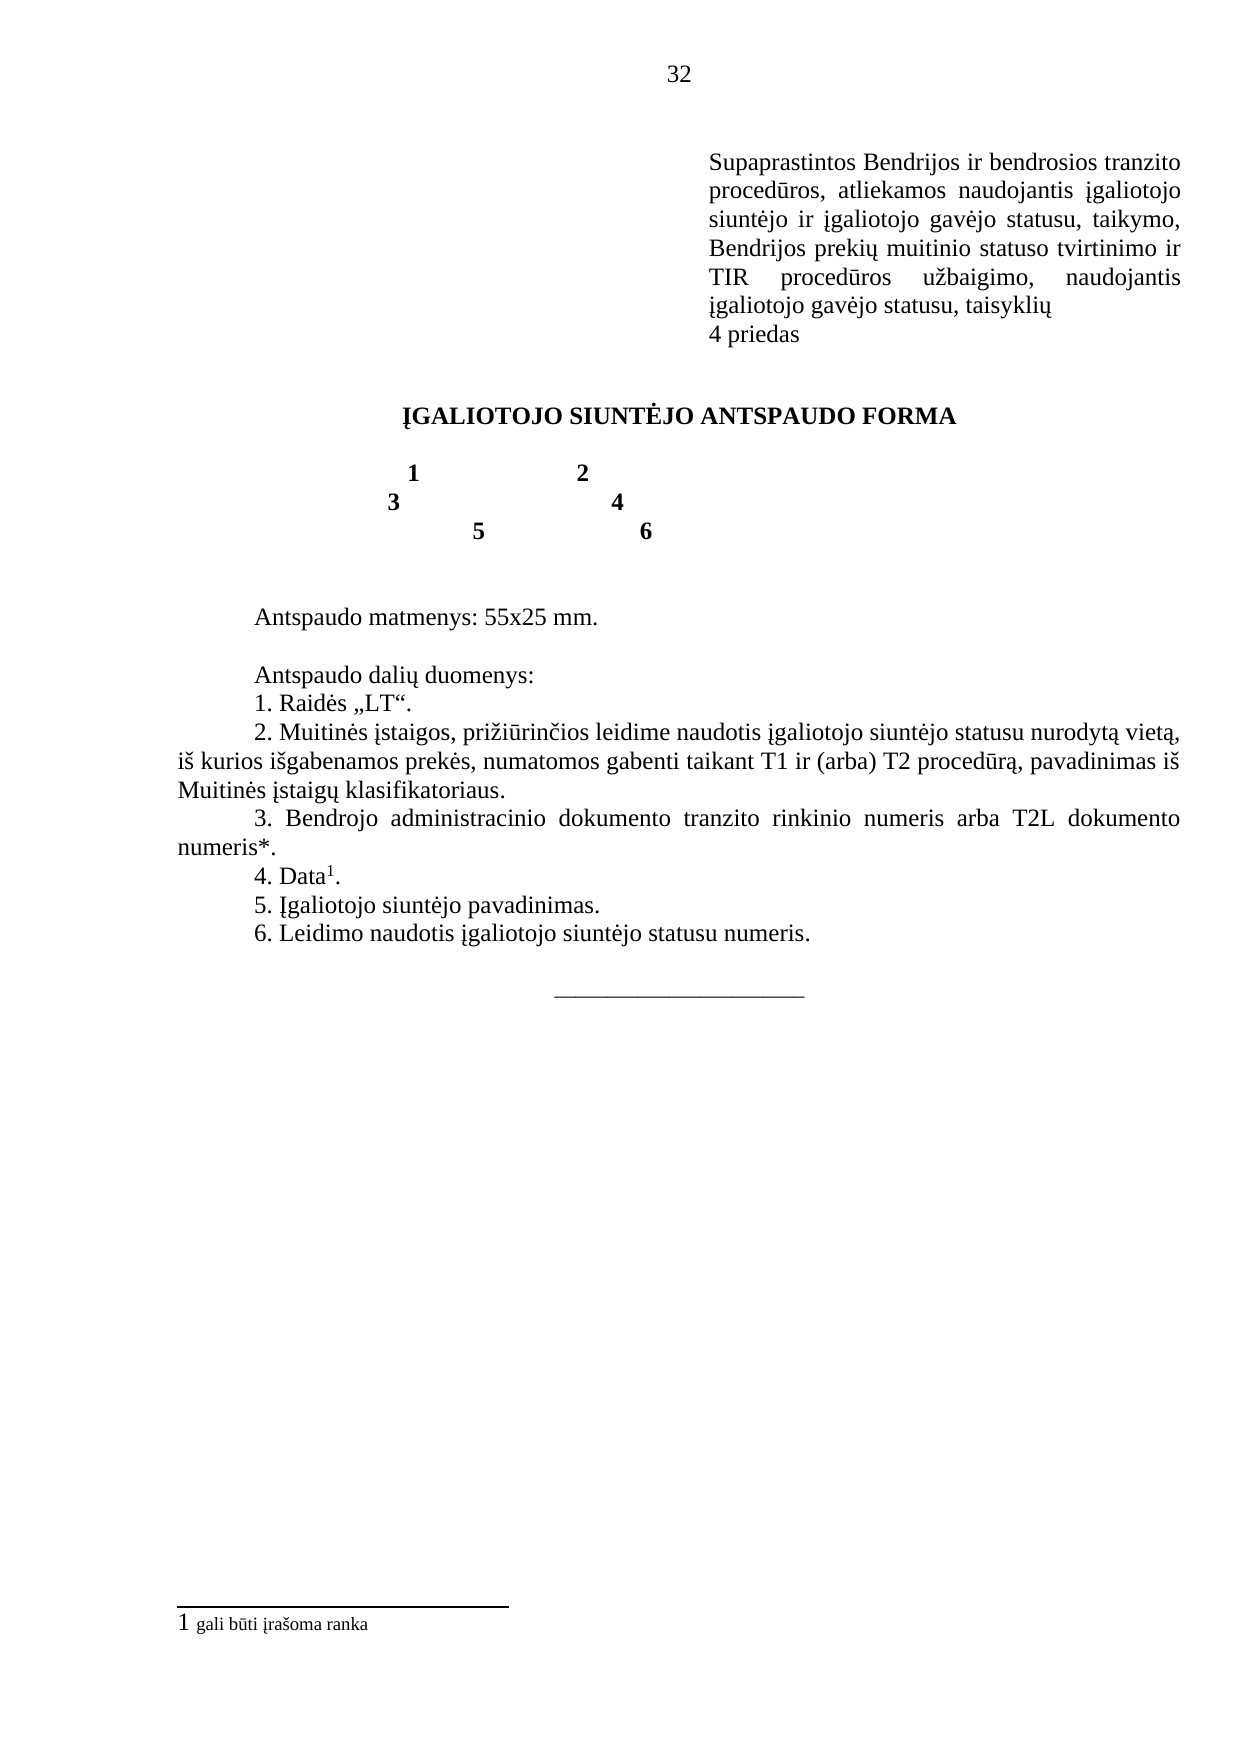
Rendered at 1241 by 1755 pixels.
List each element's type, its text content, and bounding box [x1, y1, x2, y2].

text 3. Bendrojo administracinio dokumento tranzito rinkinio numeris arba T2L dokumento numeris*. [177, 803, 1181, 861]
text Antspaudo matmenys: 55x25 mm. [177, 602, 1181, 631]
table_cell [710, 516, 715, 545]
table_cell 5 [376, 516, 581, 545]
table_cell 6 [581, 516, 710, 545]
text 5. Įgaliotojo siuntėjo pavadinimas. [177, 890, 1181, 918]
text 4 priedas [709, 319, 1181, 348]
text 6. Leidimo naudotis įgaliotojo siuntėjo statusu numeris. [177, 918, 1181, 947]
table_cell 4 [525, 487, 710, 516]
table_cell [710, 487, 715, 516]
text ĮGALIOTOJO SIUNTĖJO ANTSPAUDO FORMA [177, 401, 1181, 430]
table_cell 3 [376, 487, 525, 516]
text Antspaudo dalių duomenys: [177, 660, 1181, 688]
text ________________________ [177, 976, 1181, 1000]
text 1. Raidės „LT“. [177, 688, 1181, 717]
text Supaprastintos Bendrijos ir bendrosios tranzito procedūros, atliekamos naudojantis įgaliotojo siuntėjo ir įgaliotojo gavėjo statusu, taikymo, Bendrijos prekių muitinio statuso tvirtinimo ir TIR procedūros užbaigimo, naudojantis įgaliotojo gavėjo statusu, taisyklių [709, 147, 1181, 319]
table_header 1 [376, 459, 450, 487]
table_header 2 [450, 459, 715, 487]
text gali būti įrašoma ranka [177, 1607, 1181, 1636]
text 2. Muitinės įstaigos, prižiūrinčios leidime naudotis įgaliotojo siuntėjo statusu nurodytą vietą, iš kurios išgabenamos prekės, numatomos gabenti taikant T1 ir (arba) T2 procedūrą, pavadinimas iš Muitinės įstaigų klasifikatoriaus. [177, 717, 1181, 803]
text 4. Data. [177, 861, 1181, 890]
